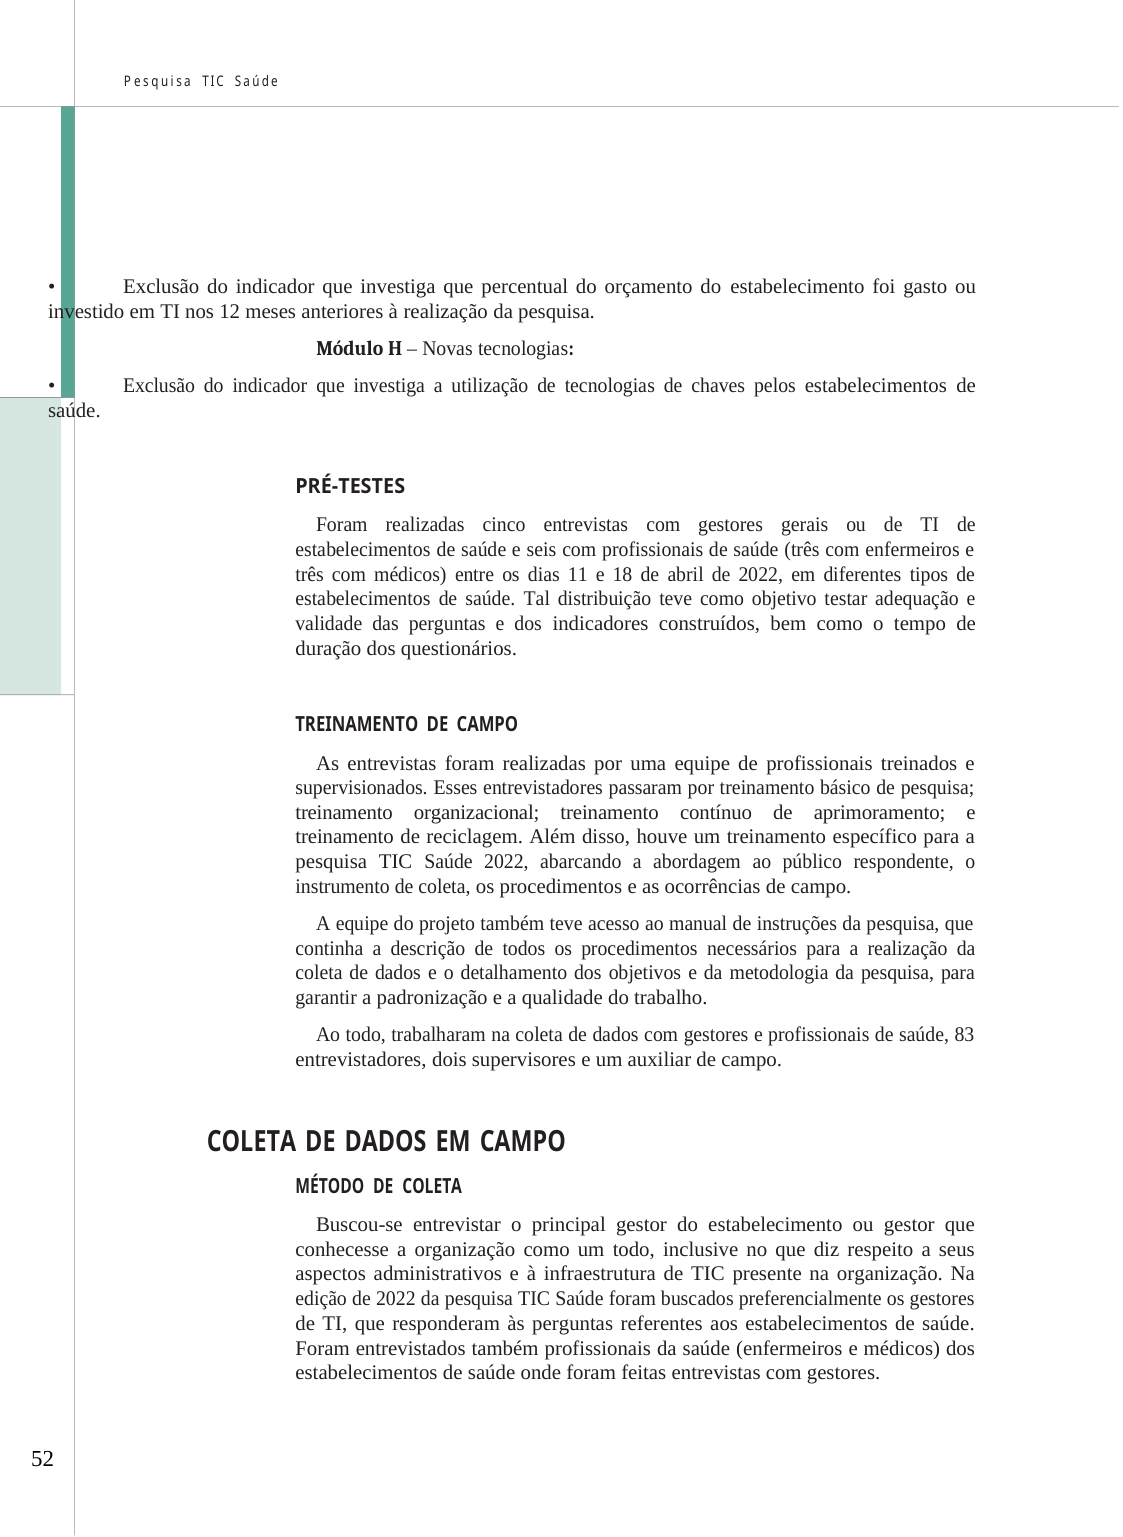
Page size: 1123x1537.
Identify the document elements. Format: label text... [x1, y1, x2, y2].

list Exclusão do indicador que investiga a utilização de tecnologias de chaves pelos estabelecimentos de saúde. [75, 373, 976, 422]
subtitle COLETA DE DADOS EM CAMPO [207, 1120, 1075, 1160]
subtitle MÉTODO DE COLETA [295, 1171, 1075, 1199]
text As entrevistas foram realizadas por uma equipe de profissionais treinados e supervisionados. Esses entrevistadores passaram por treinamento básico de pesquisa; treinamento organizacional; treinamento contínuo de aprimoramento; e treinamento de reciclagem. Além disso, houve um treinamento específico para a pesquisa TIC Saúde 2022, abarcando a abordagem ao público respondente, o instrumento de coleta, os procedimentos e as ocorrências de campo. [295, 750, 976, 898]
text Ao todo, trabalharam na coleta de dados com gestores e profissionais de saúde, 83 entrevistadores, dois supervisores e um auxiliar de campo. [295, 1022, 976, 1071]
text A equipe do projeto também teve acesso ao manual de instruções da pesquisa, que continha a descrição de todos os procedimentos necessários para a realização da coleta de dados e o detalhamento dos objetivos e da metodologia da pesquisa, para garantir a padronização e a qualidade do trabalho. [295, 911, 976, 1009]
text Foram realizadas cinco entrevistas com gestores gerais ou de TI de estabelecimentos de saúde e seis com profissionais de saúde (três com enfermeiros e três com médicos) entre os dias 11 e 18 de abril de 2022, em diferentes tipos de estabelecimentos de saúde. Tal distribuição teve como objetivo testar adequação e validade das perguntas e dos indicadores construídos, bem como o tempo de duração dos questionários. [295, 512, 976, 660]
subtitle PRÉ-TESTES [295, 471, 1075, 499]
text Módulo H – Novas tecnologias: [316, 336, 1075, 360]
list Exclusão do indicador que investiga que percentual do orçamento do estabelecimento foi gasto ou investido em TI nos 12 meses anteriores à realização da pesquisa. [75, 274, 976, 323]
subtitle TREINAMENTO DE CAMPO [295, 709, 1075, 738]
text Buscou-se entrevistar o principal gestor do estabelecimento ou gestor que conhecesse a organização como um todo, inclusive no que diz respeito a seus aspectos administrativos e à infraestrutura de TIC presente na organização. Na edição de 2022 da pesquisa TIC Saúde foram buscados preferencialmente os gestores de TI, que responderam às perguntas referentes aos estabelecimentos de saúde. Foram entrevistados também profissionais da saúde (enfermeiros e médicos) dos estabelecimentos de saúde onde foram feitas entrevistas com gestores. [295, 1212, 976, 1384]
